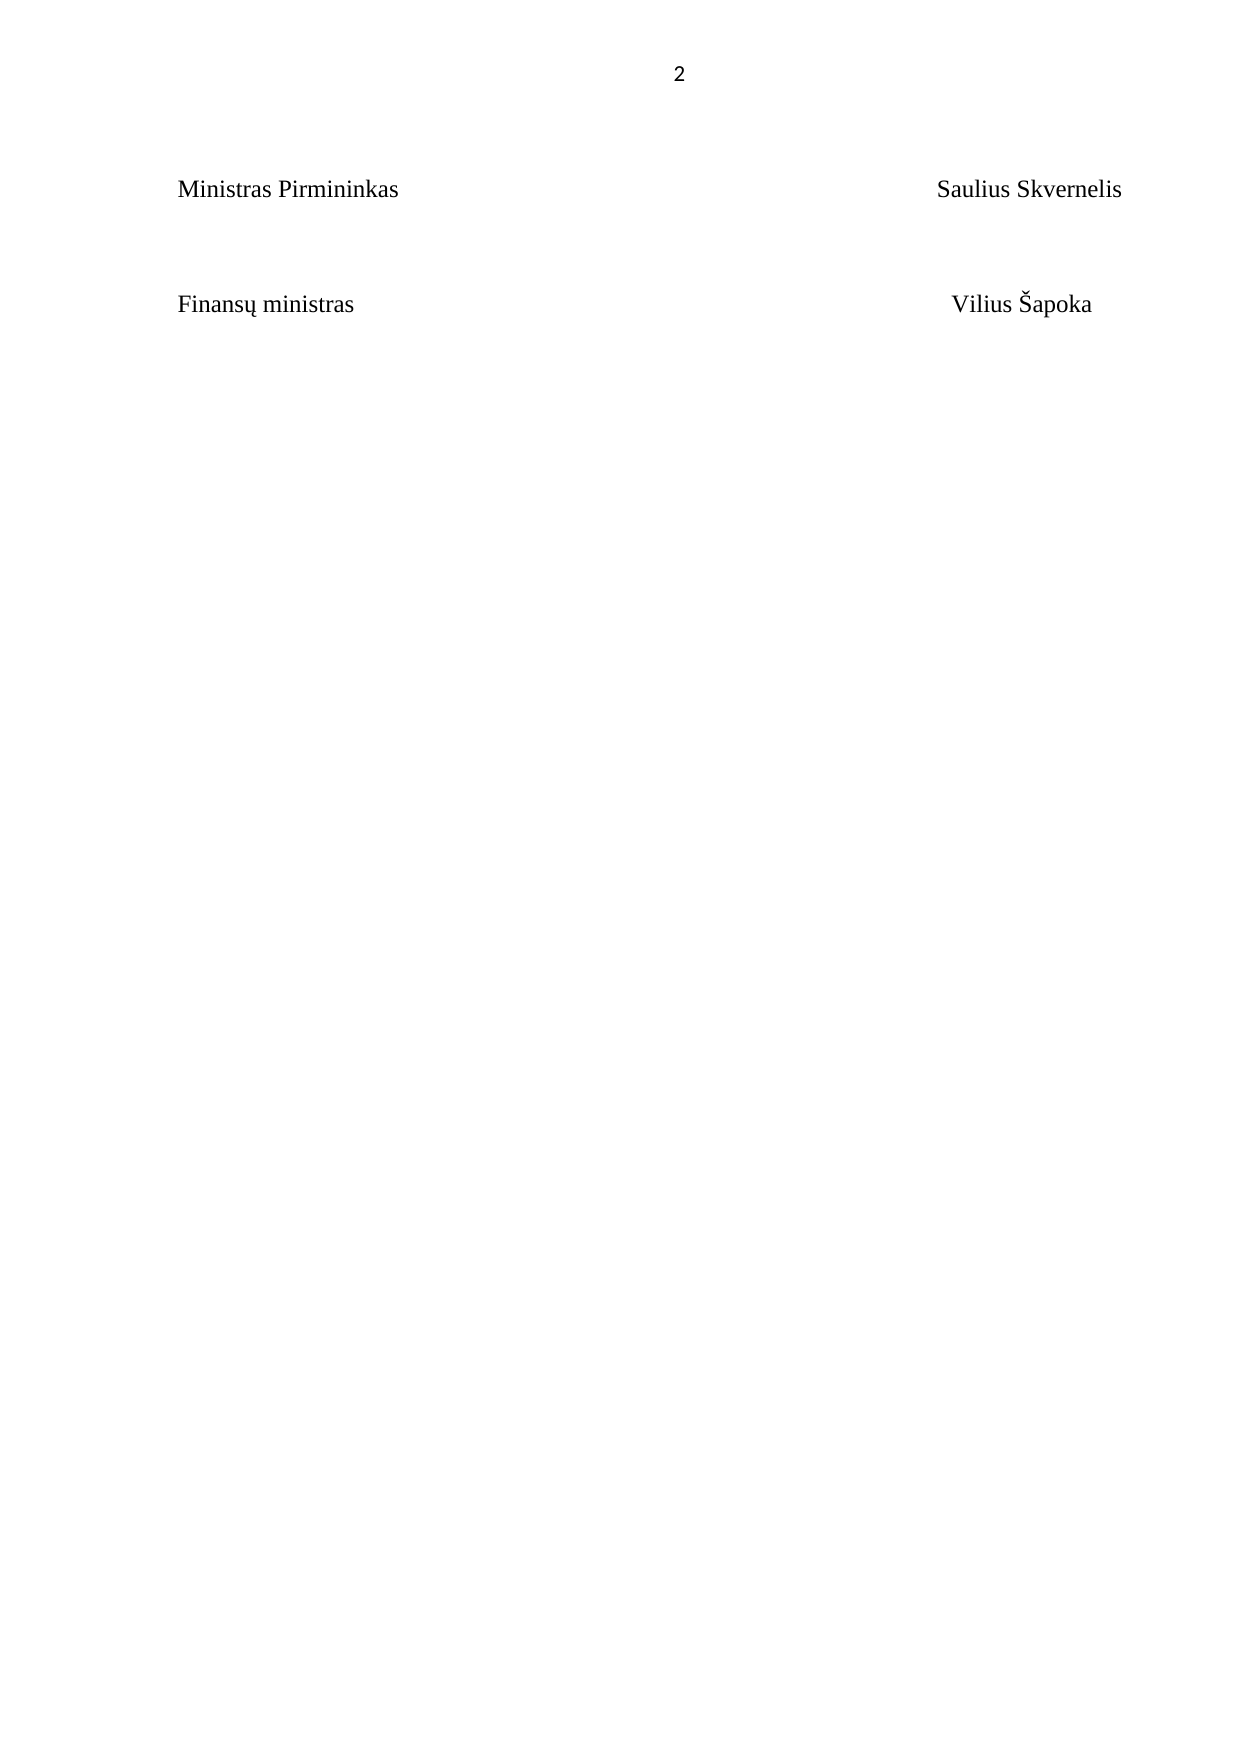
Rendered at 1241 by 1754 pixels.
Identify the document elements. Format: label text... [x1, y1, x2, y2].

text Finansų ministras Vilius Šapoka [177, 289, 1181, 318]
text Ministras Pirmininkas Saulius Skvernelis [177, 174, 1181, 203]
